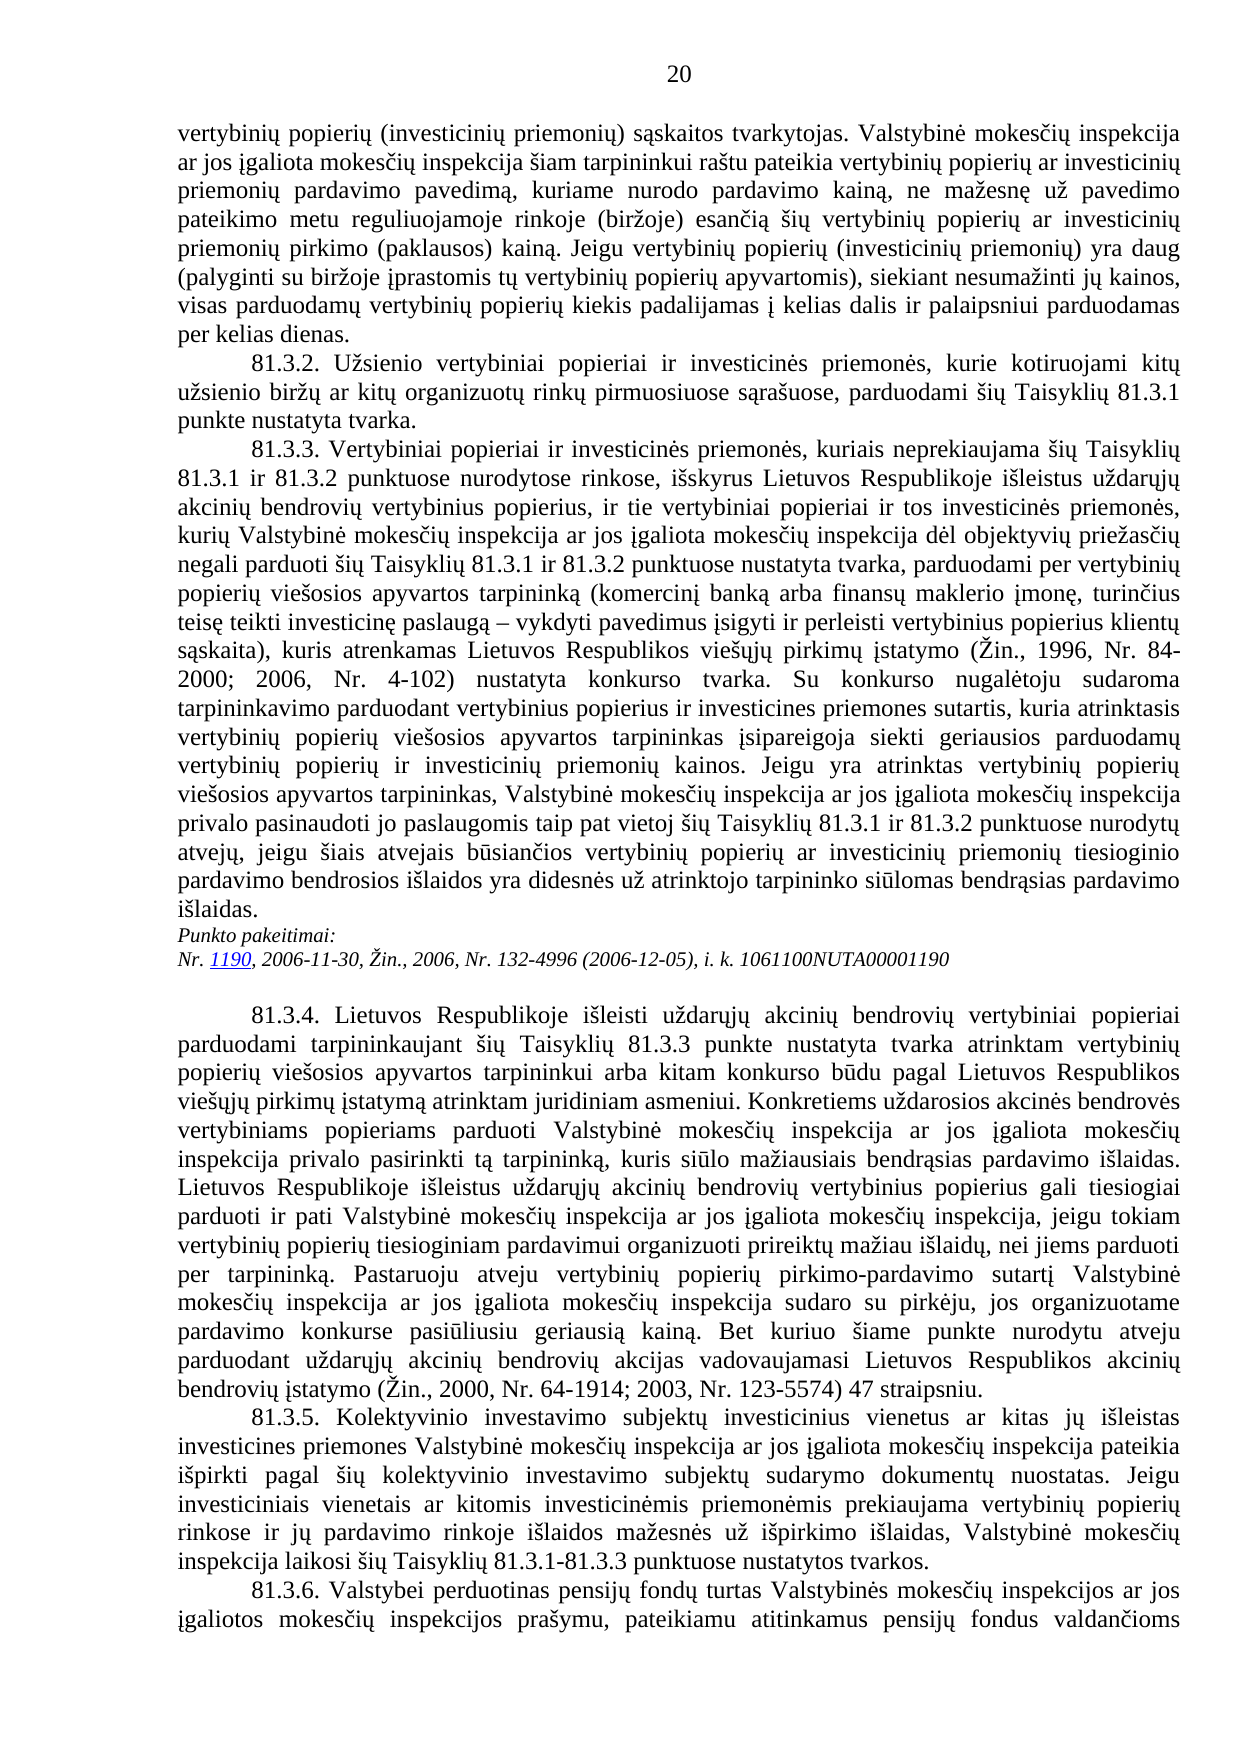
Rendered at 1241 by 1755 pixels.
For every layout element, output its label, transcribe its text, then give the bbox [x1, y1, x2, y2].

text Nr. 1190, 2006-11-30, Žin., 2006, Nr. 132-4996 (2006-12-05), i. k. 1061100NUTA00001190 [177, 947, 1181, 971]
text 81.3.4. Lietuvos Respublikoje išleisti uždarųjų akcinių bendrovių vertybiniai popieriai parduodami tarpininkaujant šių Taisyklių 81.3.3 punkte nustatyta tvarka atrinktam vertybinių popierių viešosios apyvartos tarpininkui arba kitam konkurso būdu pagal Lietuvos Respublikos viešųjų pirkimų įstatymą atrinktam juridiniam asmeniui. Konkretiems uždarosios akcinės bendrovės vertybiniams popieriams parduoti Valstybinė mokesčių inspekcija ar jos įgaliota mokesčių inspekcija privalo pasirinkti tą tarpininką, kuris siūlo mažiausiais bendrąsias pardavimo išlaidas. Lietuvos Respublikoje išleistus uždarųjų akcinių bendrovių vertybinius popierius gali tiesiogiai parduoti ir pati Valstybinė mokesčių inspekcija ar jos įgaliota mokesčių inspekcija, jeigu tokiam vertybinių popierių tiesioginiam pardavimui organizuoti prireiktų mažiau išlaidų, nei jiems parduoti per tarpininką. Pastaruoju atveju vertybinių popierių pirkimo-pardavimo sutartį Valstybinė mokesčių inspekcija ar jos įgaliota mokesčių inspekcija sudaro su pirkėju, jos organizuotame pardavimo konkurse pasiūliusiu geriausią kainą. Bet kuriuo šiame punkte nurodytu atveju parduodant uždarųjų akcinių bendrovių akcijas vadovaujamasi Lietuvos Respublikos akcinių bendrovių įstatymo (Žin., 2000, Nr. 64-1914; 2003, Nr. 123-5574) 47 straipsniu. [177, 1000, 1181, 1402]
text 81.3.3. Vertybiniai popieriai ir investicinės priemonės, kuriais neprekiaujama šių Taisyklių 81.3.1 ir 81.3.2 punktuose nurodytose rinkose, išskyrus Lietuvos Respublikoje išleistus uždarųjų akcinių bendrovių vertybinius popierius, ir tie vertybiniai popieriai ir tos investicinės priemonės, kurių Valstybinė mokesčių inspekcija ar jos įgaliota mokesčių inspekcija dėl objektyvių priežasčių negali parduoti šių Taisyklių 81.3.1 ir 81.3.2 punktuose nustatyta tvarka, parduodami per vertybinių popierių viešosios apyvartos tarpininką (komercinį banką arba finansų maklerio įmonę, turinčius teisę teikti investicinę paslaugą – vykdyti pavedimus įsigyti ir perleisti vertybinius popierius klientų sąskaita), kuris atrenkamas Lietuvos Respublikos viešųjų pirkimų įstatymo (Žin., 1996, Nr. 84-2000; 2006, Nr. 4-102) nustatyta konkurso tvarka. Su konkurso nugalėtoju sudaroma tarpininkavimo parduodant vertybinius popierius ir investicines priemones sutartis, kuria atrinktasis vertybinių popierių viešosios apyvartos tarpininkas įsipareigoja siekti geriausios parduodamų vertybinių popierių ir investicinių priemonių kainos. Jeigu yra atrinktas vertybinių popierių viešosios apyvartos tarpininkas, Valstybinė mokesčių inspekcija ar jos įgaliota mokesčių inspekcija privalo pasinaudoti jo paslaugomis taip pat vietoj šių Taisyklių 81.3.1 ir 81.3.2 punktuose nurodytų atvejų, jeigu šiais atvejais būsiančios vertybinių popierių ar investicinių priemonių tiesioginio pardavimo bendrosios išlaidos yra didesnės už atrinktojo tarpininko siūlomas bendrąsias pardavimo išlaidas. [177, 434, 1181, 923]
text 81.3.5. Kolektyvinio investavimo subjektų investicinius vienetus ar kitas jų išleistas investicines priemones Valstybinė mokesčių inspekcija ar jos įgaliota mokesčių inspekcija pateikia išpirkti pagal šių kolektyvinio investavimo subjektų sudarymo dokumentų nuostatas. Jeigu investiciniais vienetais ar kitomis investicinėmis priemonėmis prekiaujama vertybinių popierių rinkose ir jų pardavimo rinkoje išlaidos mažesnės už išpirkimo išlaidas, Valstybinė mokesčių inspekcija laikosi šių Taisyklių 81.3.1-81.3.3 punktuose nustatytos tvarkos. [177, 1402, 1181, 1575]
text 81.3.2. Užsienio vertybiniai popieriai ir investicinės priemonės, kurie kotiruojami kitų užsienio biržų ar kitų organizuotų rinkų pirmuosiuose sąrašuose, parduodami šių Taisyklių 81.3.1 punkte nustatyta tvarka. [177, 348, 1181, 434]
text Punkto pakeitimai: [177, 923, 1181, 947]
text 81.3.6. Valstybei perduotinas pensijų fondų turtas Valstybinės mokesčių inspekcijos ar jos įgaliotos mokesčių inspekcijos prašymu, pateikiamu atitinkamus pensijų fondus valdančioms [177, 1575, 1181, 1632]
text vertybinių popierių (investicinių priemonių) sąskaitos tvarkytojas. Valstybinė mokesčių inspekcija ar jos įgaliota mokesčių inspekcija šiam tarpininkui raštu pateikia vertybinių popierių ar investicinių priemonių pardavimo pavedimą, kuriame nurodo pardavimo kainą, ne mažesnę už pavedimo pateikimo metu reguliuojamoje rinkoje (biržoje) esančią šių vertybinių popierių ar investicinių priemonių pirkimo (paklausos) kainą. Jeigu vertybinių popierių (investicinių priemonių) yra daug (palyginti su biržoje įprastomis tų vertybinių popierių apyvartomis), siekiant nesumažinti jų kainos, visas parduodamų vertybinių popierių kiekis padalijamas į kelias dalis ir palaipsniui parduodamas per kelias dienas. [177, 118, 1181, 348]
